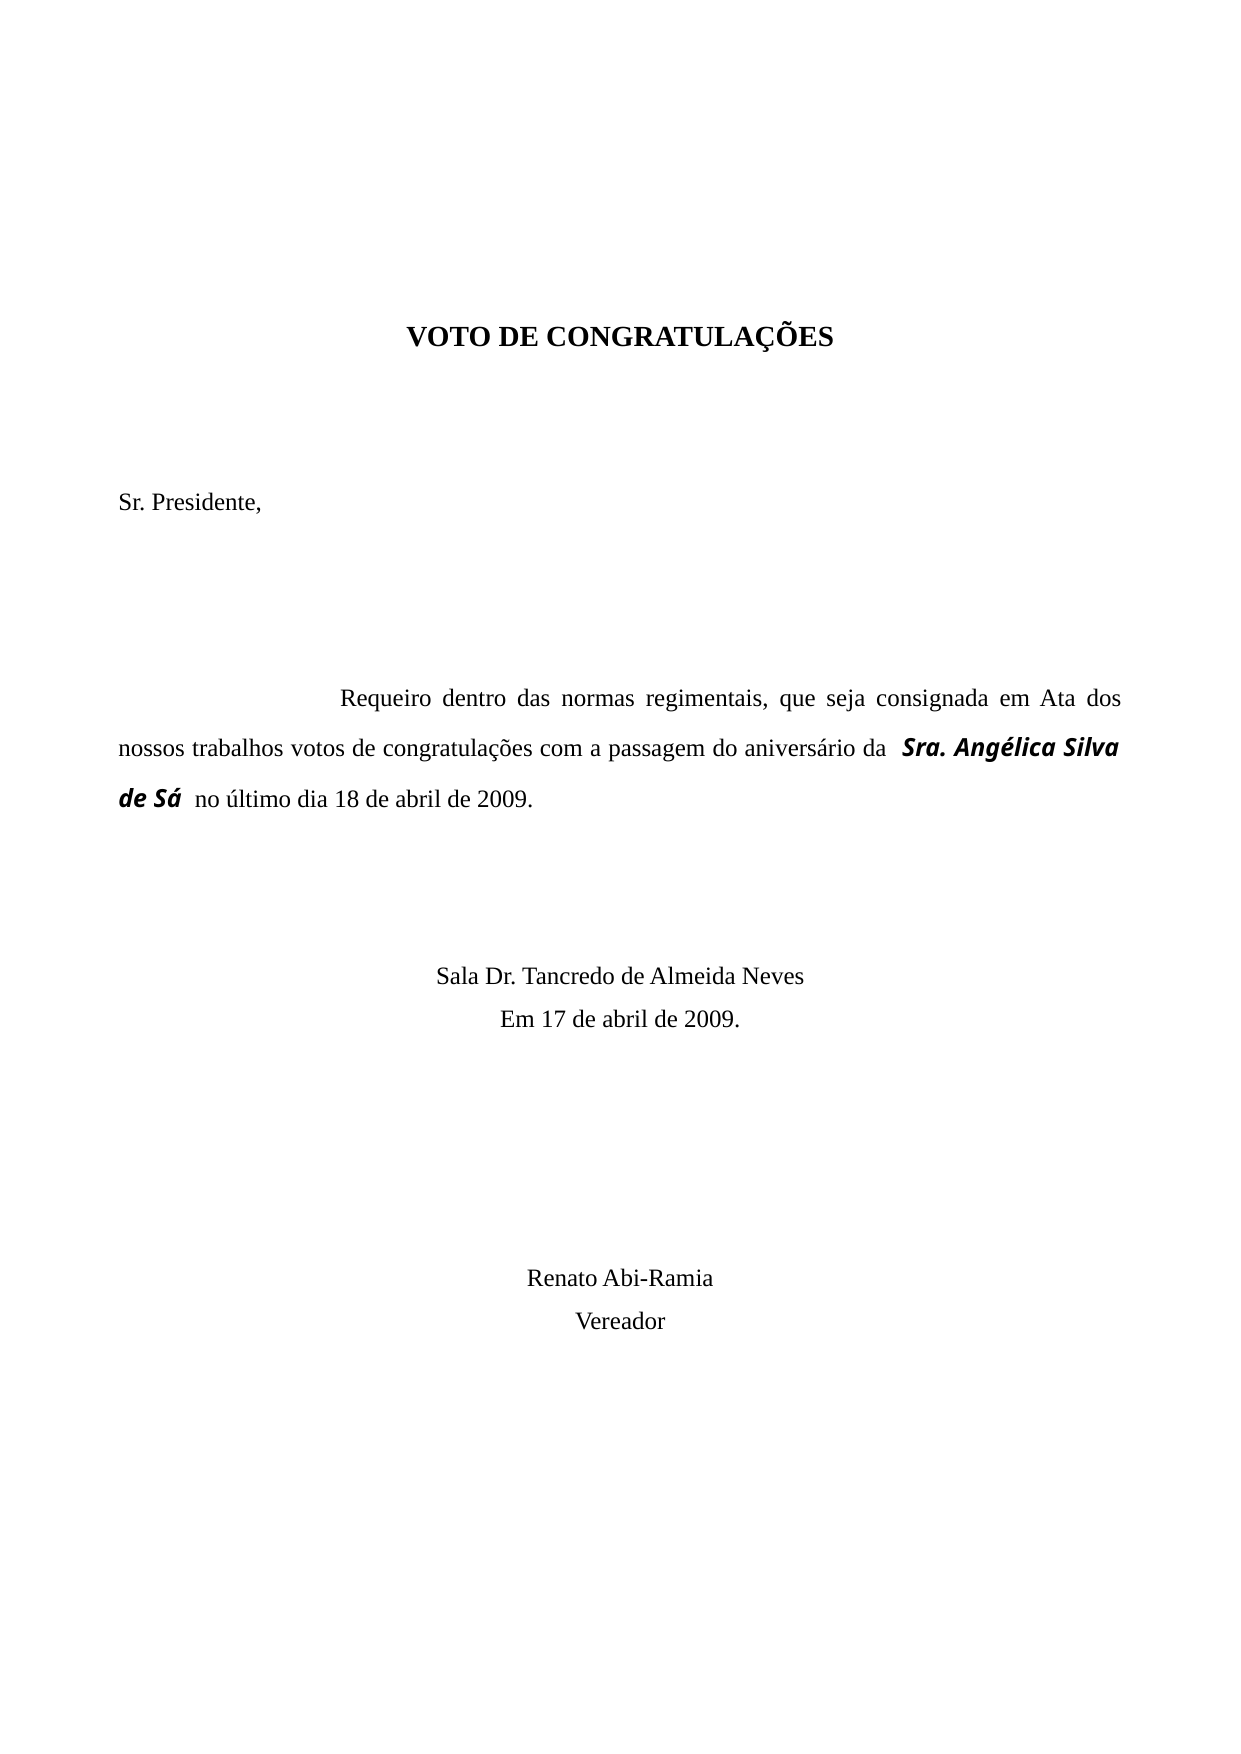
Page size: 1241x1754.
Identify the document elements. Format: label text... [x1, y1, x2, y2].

text VOTO DE CONGRATULAÇÕES [118, 319, 1122, 353]
text Sala Dr. Tancredo de Almeida Neves [118, 961, 1122, 989]
text Em 17 de abril de 2009. [118, 1004, 1122, 1033]
text Sr. Presidente, [118, 487, 1122, 516]
text Requeiro dentro das normas regimentais, que seja consignada em Ata dos nossos trabalhos votos de congratulações com a passagem do aniversário da Sra. Angélica Silva de Sá no último dia 18 de abril de 2009. [118, 683, 1122, 814]
text Vereador [118, 1306, 1122, 1334]
text Renato Abi-Ramia [118, 1263, 1122, 1291]
